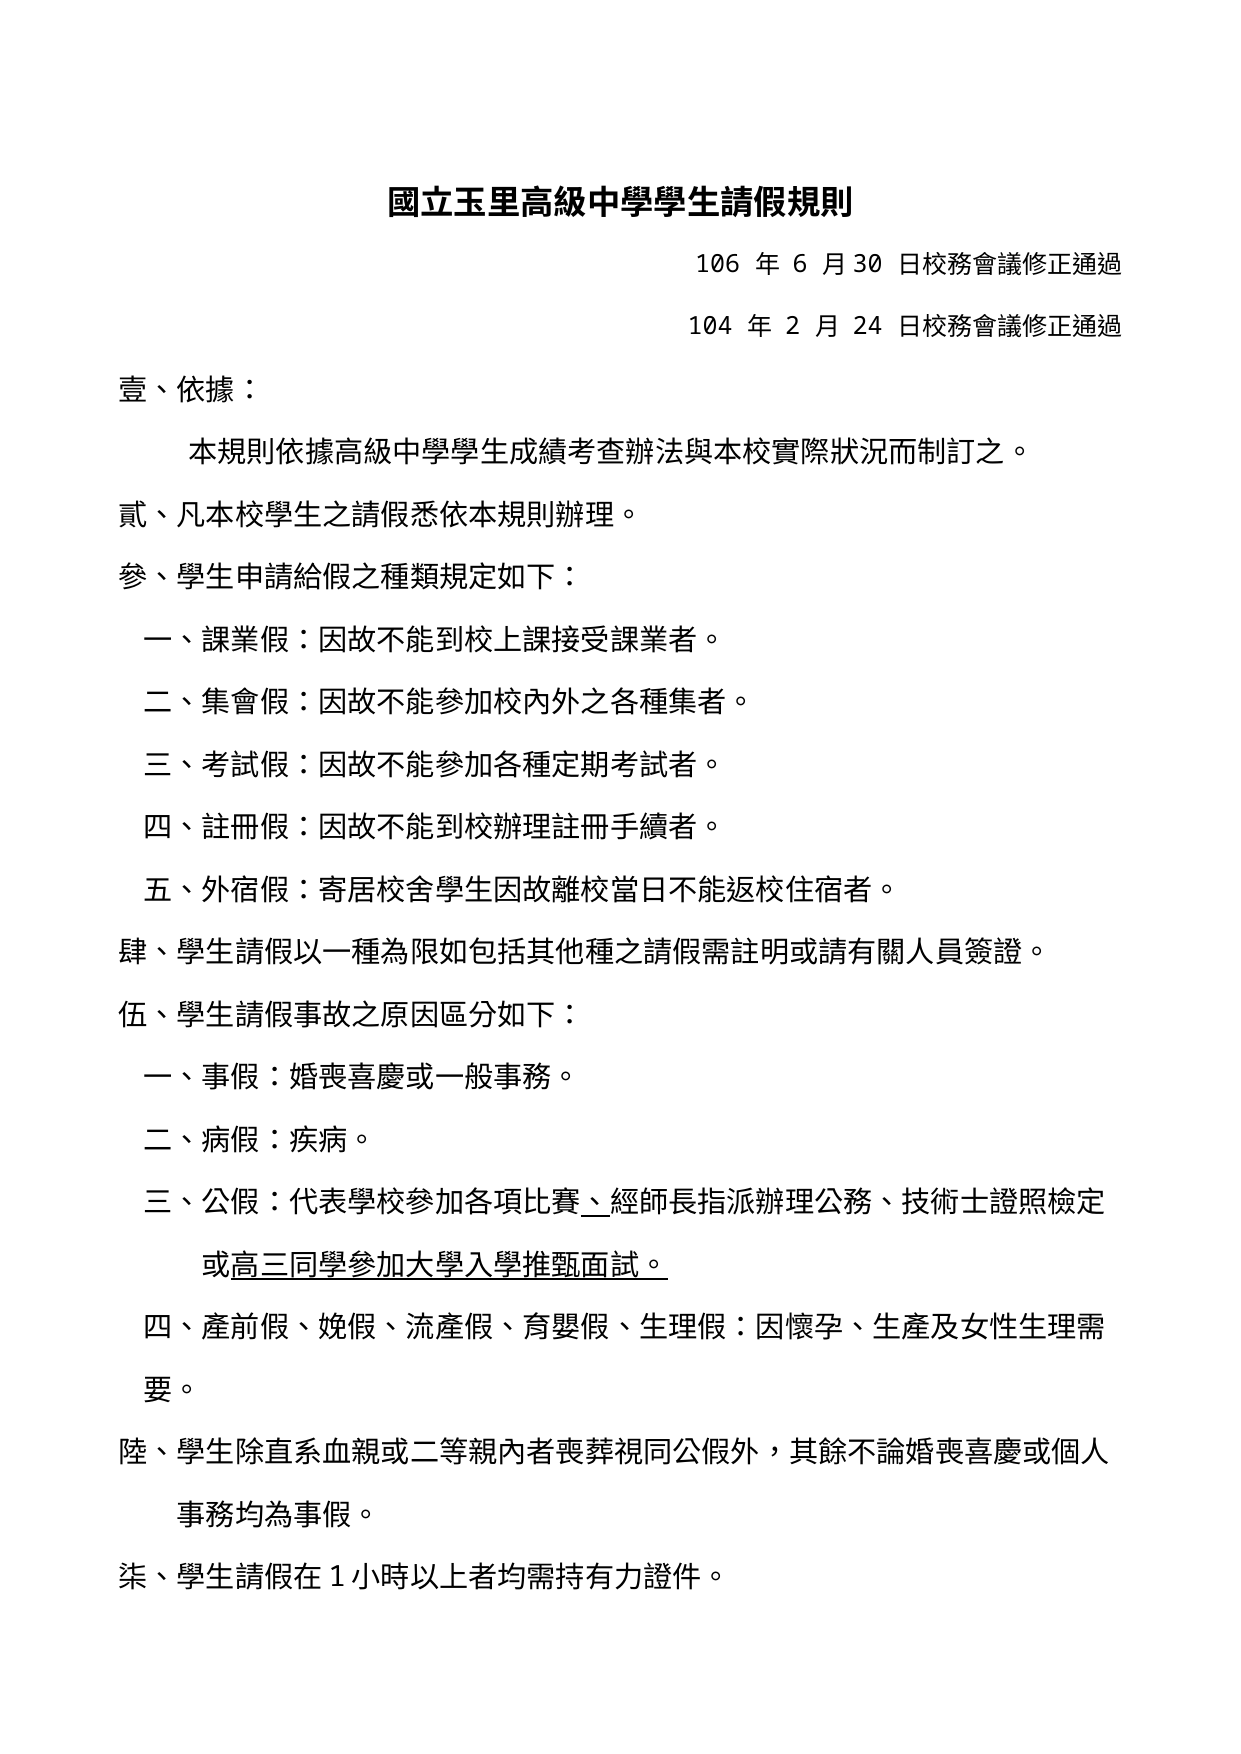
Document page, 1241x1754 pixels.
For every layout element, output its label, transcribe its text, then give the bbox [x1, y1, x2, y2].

text 二、病假：疾病。 [143, 1096, 1122, 1158]
text 106 年 6 月30 日校務會議修正通過 [118, 221, 1122, 283]
text 三、公假：代表學校參加各項比賽、經師長指派辦理公務、技術士證照檢定或高三同學參加大學入學推甄面試。 [143, 1158, 1122, 1283]
text 壹、依據： [118, 346, 1122, 408]
text 參、學生申請給假之種類規定如下： [118, 533, 1122, 596]
text 四、註冊假：因故不能到校辦理註冊手續者。 [143, 783, 1122, 846]
text 四、產前假、娩假、流產假、育嬰假、生理假：因懷孕、生產及女性生理需要。 [143, 1283, 1122, 1408]
text 本規則依據高級中學學生成績考查辦法與本校實際狀況而制訂之。 [118, 408, 1122, 471]
text 伍、學生請假事故之原因區分如下： [118, 971, 1122, 1033]
text 柒、學生請假在1小時以上者均需持有力證件。 [118, 1533, 1122, 1596]
text 五、外宿假：寄居校舍學生因故離校當日不能返校住宿者。 [143, 846, 1122, 908]
text 一、事假：婚喪喜慶或一般事務。 [143, 1033, 1122, 1096]
text 三、考試假：因故不能參加各種定期考試者。 [143, 721, 1122, 783]
text 二、集會假：因故不能參加校內外之各種集者。 [143, 658, 1122, 721]
text 國立玉里高級中學學生請假規則 [118, 158, 1122, 221]
text 104 年 2 月 24 日校務會議修正通過 [118, 283, 1122, 346]
text 貳、凡本校學生之請假悉依本規則辦理。 [118, 471, 1122, 533]
text 陸、學生除直系血親或二等親內者喪葬視同公假外，其餘不論婚喪喜慶或個人事務均為事假。 [118, 1408, 1122, 1533]
text 一、課業假：因故不能到校上課接受課業者。 [143, 596, 1122, 658]
text 肆、學生請假以一種為限如包括其他種之請假需註明或請有關人員簽證。 [118, 908, 1122, 971]
